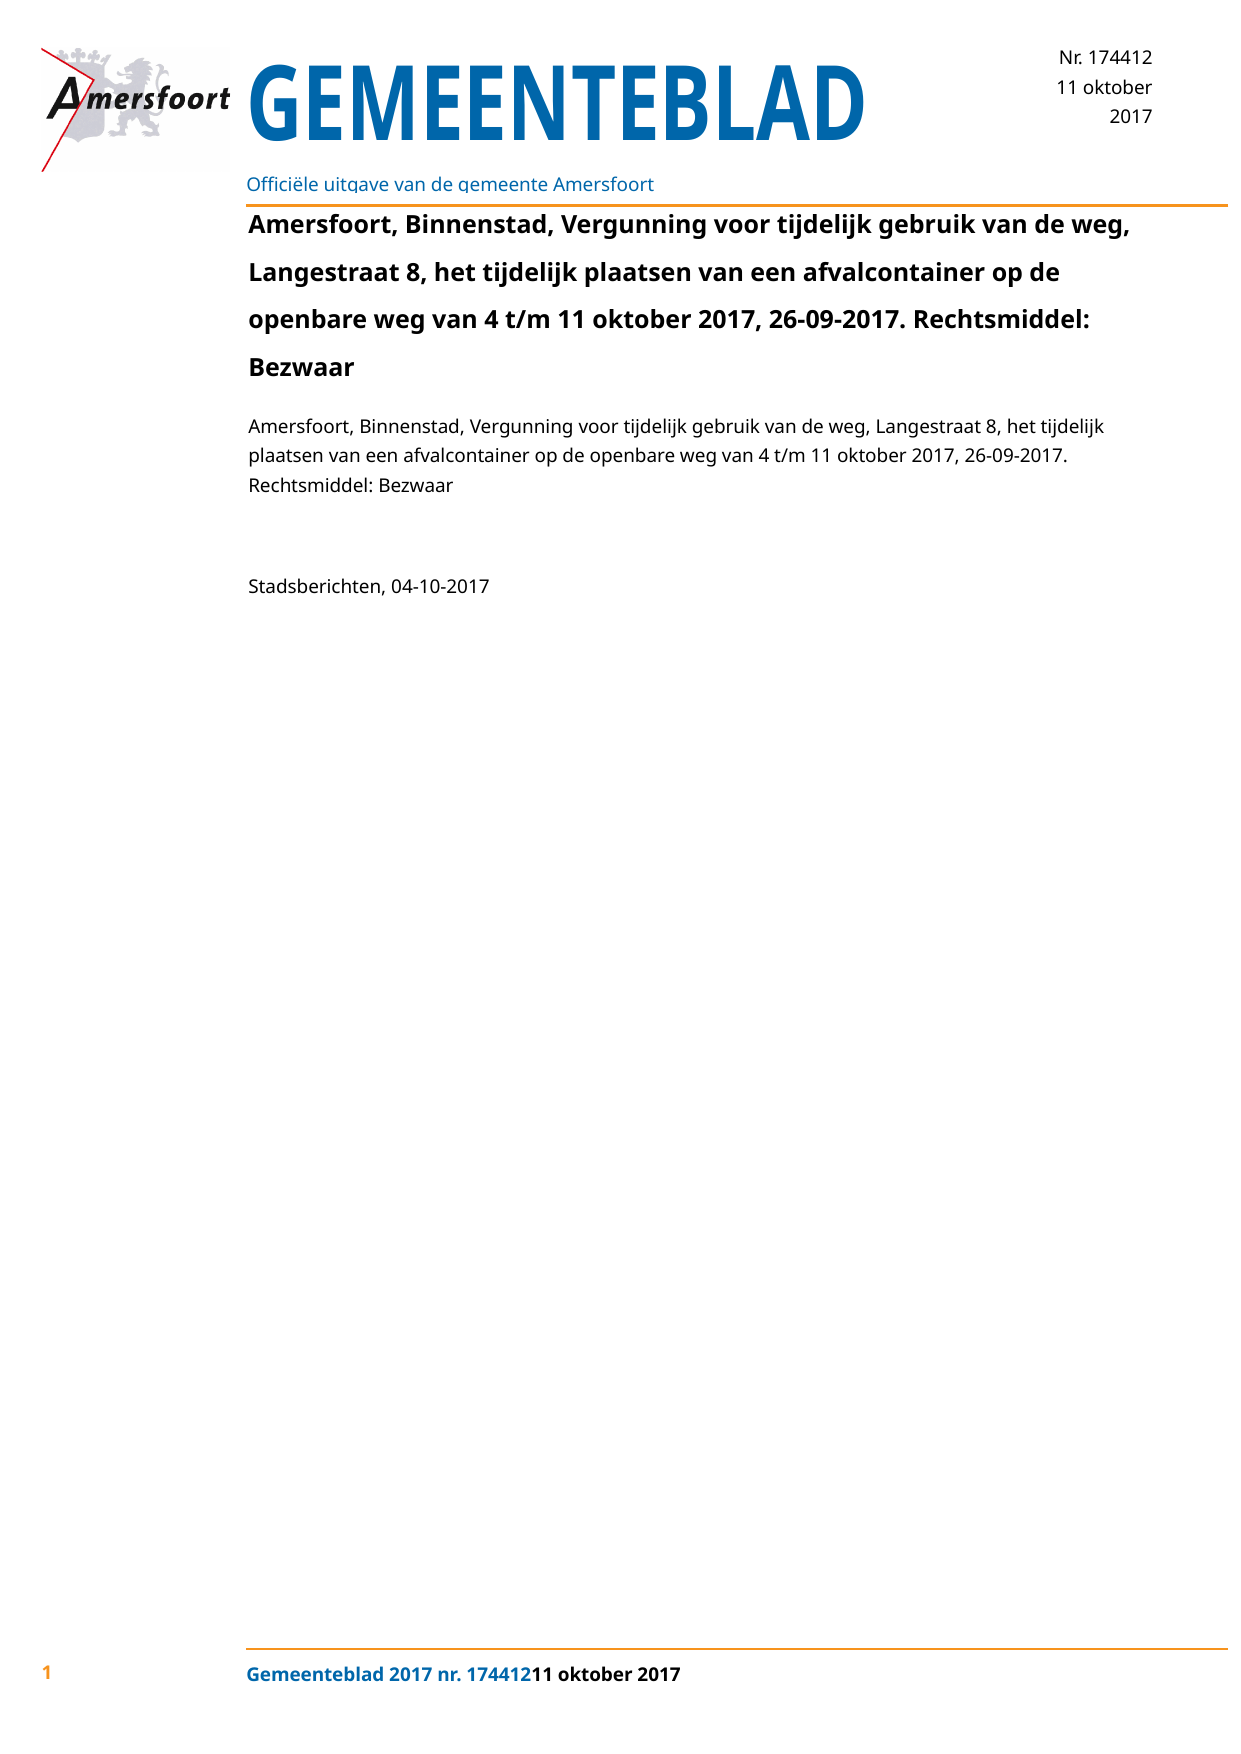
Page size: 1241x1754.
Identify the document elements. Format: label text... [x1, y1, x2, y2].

text Amersfoort, Binnenstad, Vergunning voor tijdelijk gebruik van de weg, Langestraat 8, het tijdelijk plaatsen van een afvalcontainer op de openbare weg van 4 t/m 11 oktober 2017, 26-09-2017. Rechtsmiddel: Bezwaar [248, 413, 1152, 498]
text Stadsberichten, 04-10-2017 [248, 573, 1152, 599]
text Amersfoort, Binnenstad, Vergunning voor tijdelijk gebruik van de weg, Langestraat 8, het tijdelijk plaatsen van een afvalcontainer op de openbare weg van 4 t/m 11 oktober 2017, 26-09-2017. Rechtsmiddel: Bezwaar [248, 207, 1152, 384]
picture [41, 47, 231, 172]
